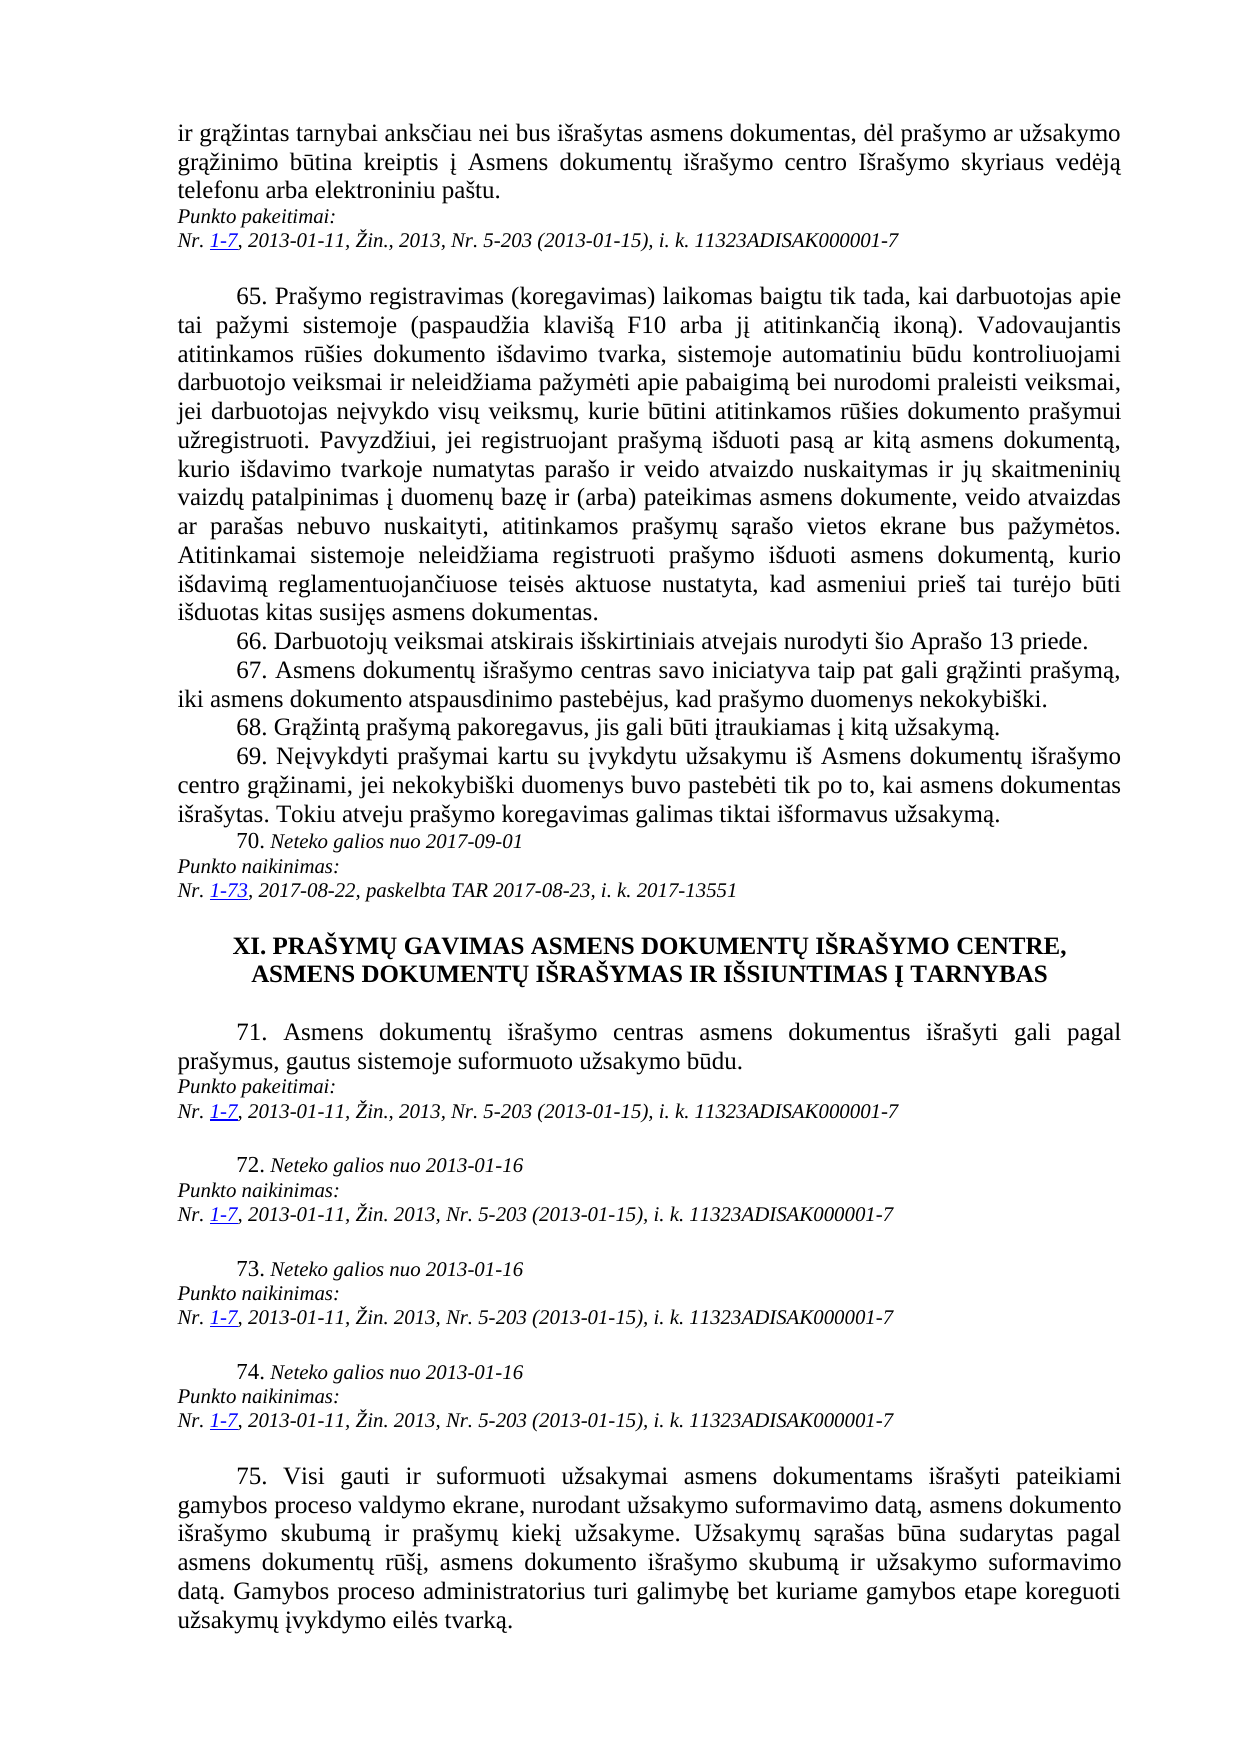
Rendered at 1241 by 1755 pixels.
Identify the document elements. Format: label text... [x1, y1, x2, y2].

text Nr. 1-7, 2013-01-11, Žin. 2013, Nr. 5-203 (2013-01-15), i. k. 11323ADISAK000001-7 [177, 1305, 1122, 1329]
text ir grąžintas tarnybai anksčiau nei bus išrašytas asmens dokumentas, dėl prašymo ar užsakymo grąžinimo būtina kreiptis į Asmens dokumentų išrašymo centro Išrašymo skyriaus vedėją telefonu arba elektroniniu paštu. [177, 118, 1122, 204]
text Nr. 1-7, 2013-01-11, Žin., 2013, Nr. 5-203 (2013-01-15), i. k. 11323ADISAK000001-7 [177, 1098, 1122, 1123]
text 66. Darbuotojų veiksmai atskirais išskirtiniais atvejais nurodyti šio Aprašo 13 priede. [177, 626, 1122, 655]
text 71. Asmens dokumentų išrašymo centras asmens dokumentus išrašyti gali pagal prašymus, gautus sistemoje suformuoto užsakymo būdu. [177, 1017, 1122, 1074]
text Nr. 1-7, 2013-01-11, Žin. 2013, Nr. 5-203 (2013-01-15), i. k. 11323ADISAK000001-7 [177, 1202, 1122, 1226]
text Punkto naikinimas: [177, 1281, 1122, 1305]
text Punkto pakeitimai: [177, 204, 1122, 228]
text XI. PRAŠYMŲ GAVIMAS ASMENS DOKUMENTŲ IŠRAŠYMO CENTRE, ASMENS DOKUMENTŲ IŠRAŠYMAS IR IŠSIUNTIMAS Į TARNYBAS [177, 931, 1122, 988]
text 75. Visi gauti ir suformuoti užsakymai asmens dokumentams išrašyti pateikiami gamybos proceso valdymo ekrane, nurodant užsakymo suformavimo datą, asmens dokumento išrašymo skubumą ir prašymų kiekį užsakyme. Užsakymų sąrašas būna sudarytas pagal asmens dokumentų rūšį, asmens dokumento išrašymo skubumą ir užsakymo suformavimo datą. Gamybos proceso administratorius turi galimybę bet kuriame gamybos etape koreguoti užsakymų įvykdymo eilės tvarką. [177, 1461, 1122, 1633]
text Punkto pakeitimai: [177, 1074, 1122, 1098]
text Nr. 1-7, 2013-01-11, Žin. 2013, Nr. 5-203 (2013-01-15), i. k. 11323ADISAK000001-7 [177, 1408, 1122, 1432]
text Punkto naikinimas: [177, 854, 1122, 878]
text 70. Neteko galios nuo 2017-09-01 [177, 827, 1122, 854]
text Nr. 1-7, 2013-01-11, Žin., 2013, Nr. 5-203 (2013-01-15), i. k. 11323ADISAK000001-7 [177, 228, 1122, 252]
text 65. Prašymo registravimas (koregavimas) laikomas baigtu tik tada, kai darbuotojas apie tai pažymi sistemoje (paspaudžia klavišą F10 arba jį atitinkančią ikoną). Vadovaujantis atitinkamos rūšies dokumento išdavimo tvarka, sistemoje automatiniu būdu kontroliuojami darbuotojo veiksmai ir neleidžiama pažymėti apie pabaigimą bei nurodomi praleisti veiksmai, jei darbuotojas neįvykdo visų veiksmų, kurie būtini atitinkamos rūšies dokumento prašymui užregistruoti. Pavyzdžiui, jei registruojant prašymą išduoti pasą ar kitą asmens dokumentą, kurio išdavimo tvarkoje numatytas parašo ir veido atvaizdo nuskaitymas ir jų skaitmeninių vaizdų patalpinimas į duomenų bazę ir (arba) pateikimas asmens dokumente, veido atvaizdas ar parašas nebuvo nuskaityti, atitinkamos prašymų sąrašo vietos ekrane bus pažymėtos. Atitinkamai sistemoje neleidžiama registruoti prašymo išduoti asmens dokumentą, kurio išdavimą reglamentuojančiuose teisės aktuose nustatyta, kad asmeniui prieš tai turėjo būti išduotas kitas susijęs asmens dokumentas. [177, 281, 1122, 626]
text 73. Neteko galios nuo 2013-01-16 [177, 1254, 1122, 1281]
text 74. Neteko galios nuo 2013-01-16 [177, 1358, 1122, 1384]
text Punkto naikinimas: [177, 1178, 1122, 1202]
text 68. Grąžintą prašymą pakoregavus, jis gali būti įtraukiamas į kitą užsakymą. [177, 712, 1122, 741]
text Nr. 1-73, 2017-08-22, paskelbta TAR 2017-08-23, i. k. 2017-13551 [177, 878, 1122, 902]
text 69. Neįvykdyti prašymai kartu su įvykdytu užsakymu iš Asmens dokumentų išrašymo centro grąžinami, jei nekokybiški duomenys buvo pastebėti tik po to, kai asmens dokumentas išrašytas. Tokiu atveju prašymo koregavimas galimas tiktai išformavus užsakymą. [177, 741, 1122, 827]
text 67. Asmens dokumentų išrašymo centras savo iniciatyva taip pat gali grąžinti prašymą, iki asmens dokumento atspausdinimo pastebėjus, kad prašymo duomenys nekokybiški. [177, 655, 1122, 712]
text Punkto naikinimas: [177, 1384, 1122, 1408]
text 72. Neteko galios nuo 2013-01-16 [177, 1151, 1122, 1178]
